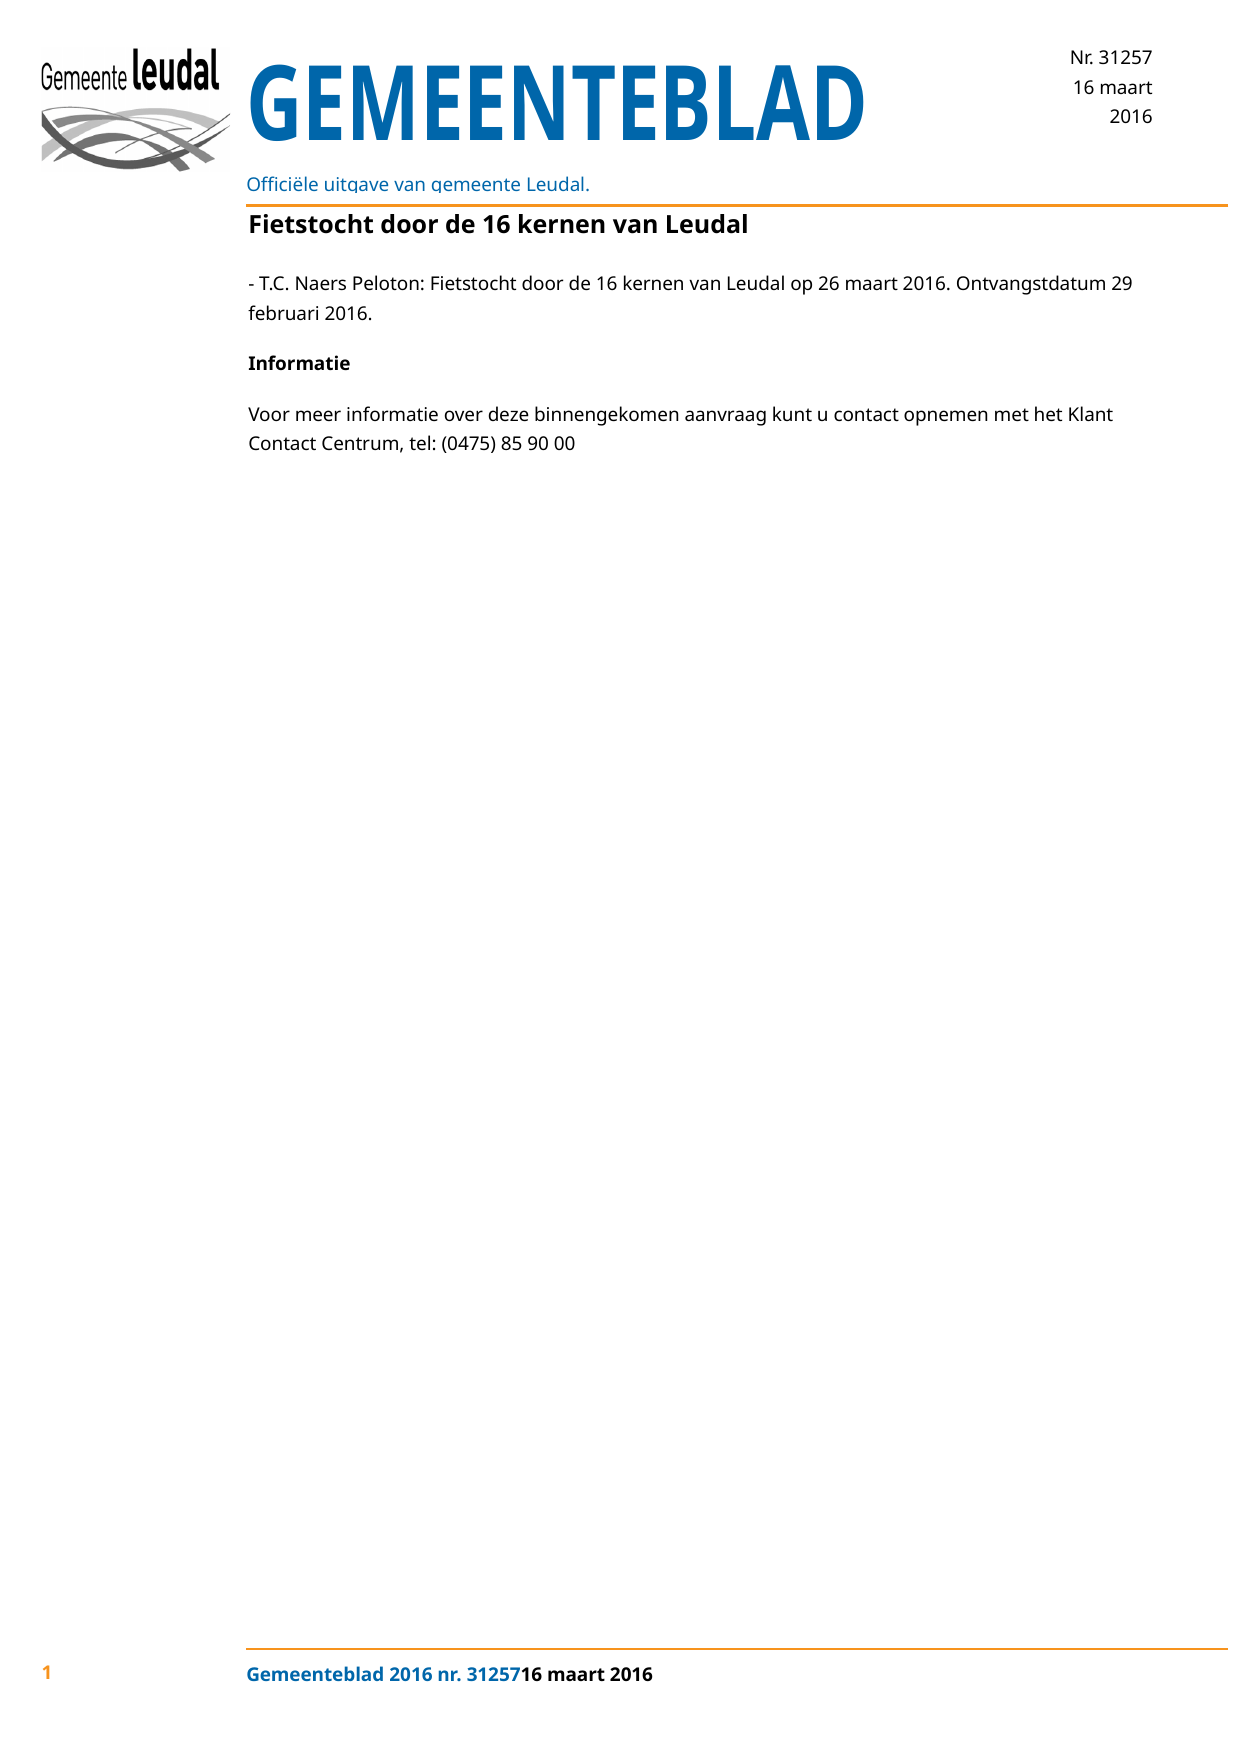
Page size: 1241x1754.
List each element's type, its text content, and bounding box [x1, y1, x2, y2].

text Fietstocht door de 16 kernen van Leudal [248, 207, 1152, 241]
text - T.C. Naers Peloton: Fietstocht door de 16 kernen van Leudal op 26 maart 2016. Ontvangstdatum 29 februari 2016. [248, 270, 1152, 326]
text Voor meer informatie over deze binnengekomen aanvraag kunt u contact opnemen met het Klant Contact Centrum, tel: (0475) 85 90 00 [248, 401, 1152, 456]
text Informatie [248, 350, 1152, 376]
picture [41, 47, 231, 172]
